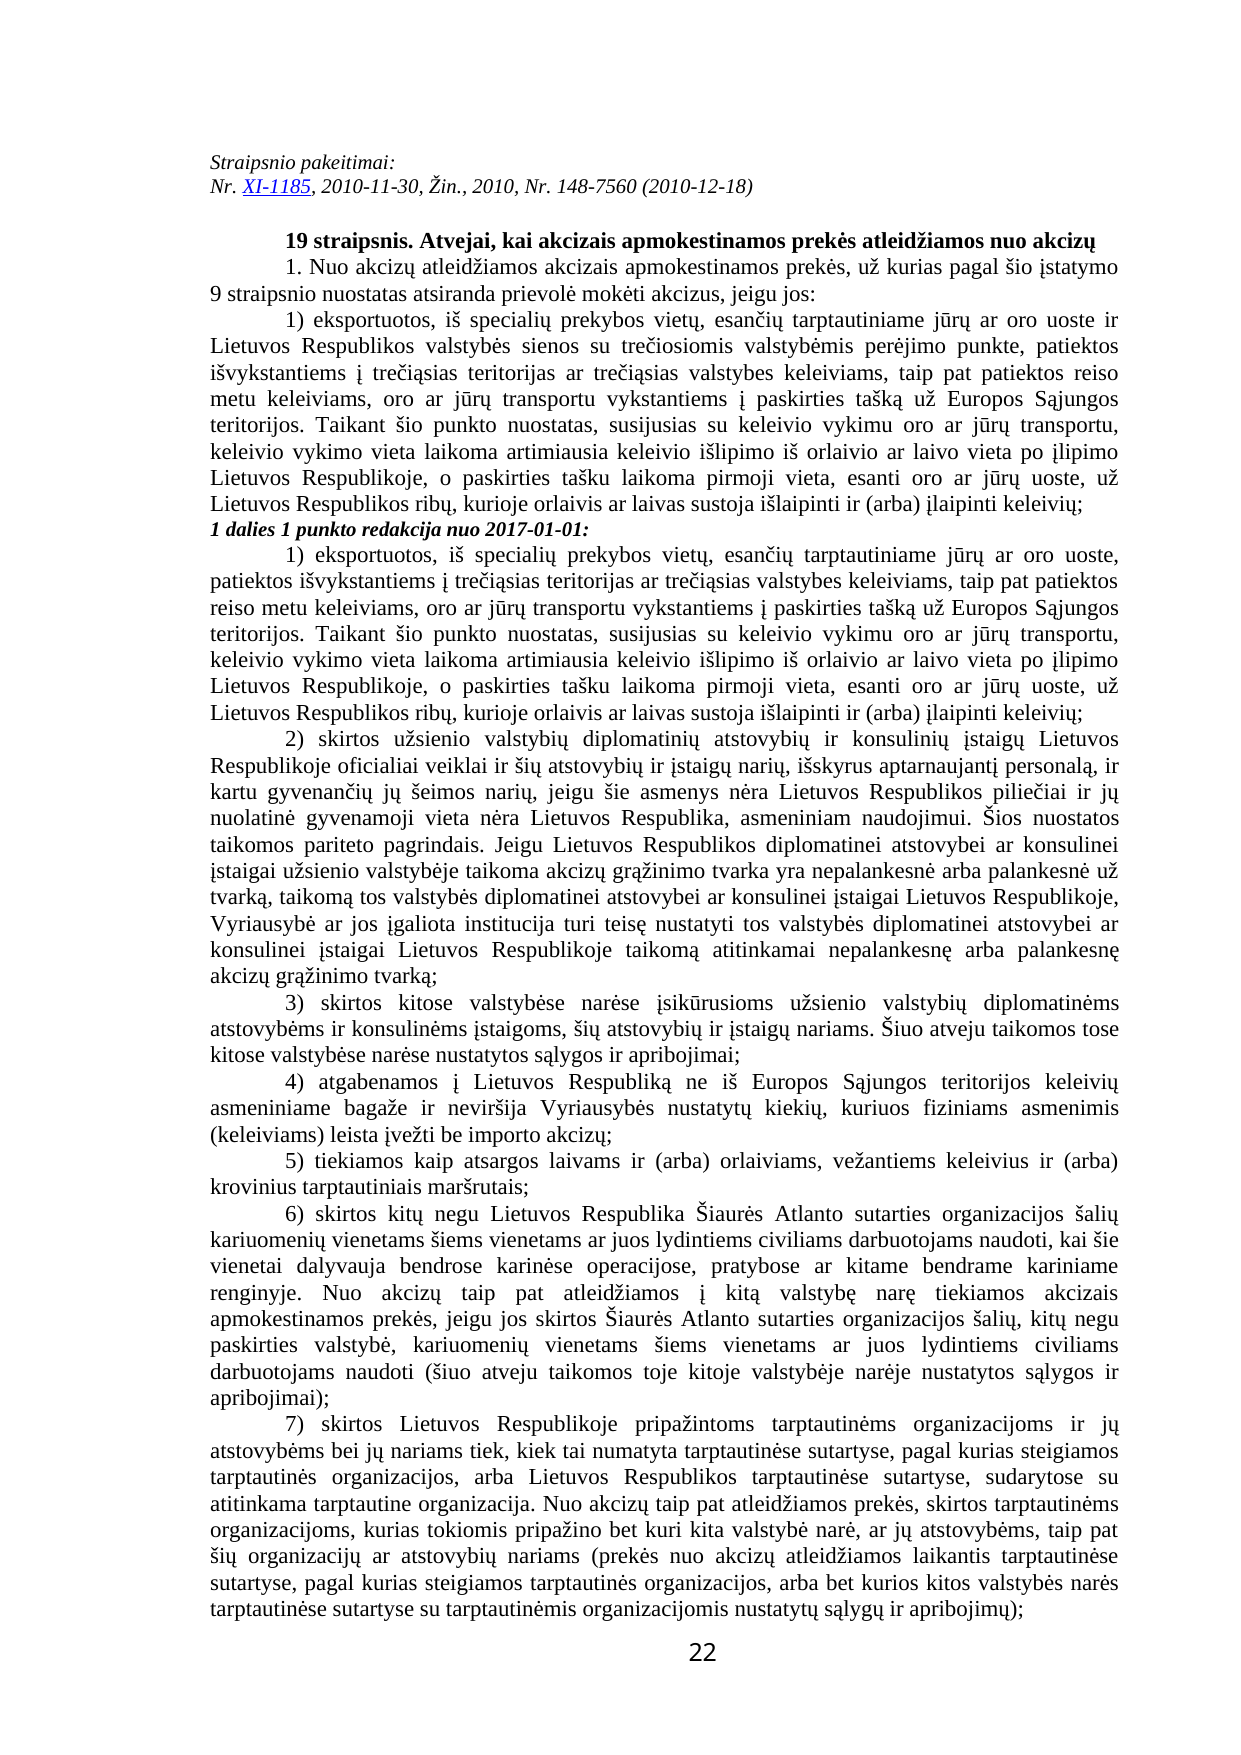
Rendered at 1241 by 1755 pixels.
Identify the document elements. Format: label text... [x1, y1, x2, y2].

text 19 straipsnis. Atvejai, kai akcizais apmokestinamos prekės atleidžiamos nuo akcizų [285, 227, 1120, 253]
text 2) skirtos užsienio valstybių diplomatinių atstovybių ir konsulinių įstaigų Lietuvos Respublikoje oficialiai veiklai ir šių atstovybių ir įstaigų narių, išskyrus aptarnaujantį personalą, ir kartu gyvenančių jų šeimos narių, jeigu šie asmenys nėra Lietuvos Respublikos piliečiai ir jų nuolatinė gyvenamoji vieta nėra Lietuvos Respublika, asmeniniam naudojimui. Šios nuostatos taikomos pariteto pagrindais. Jeigu Lietuvos Respublikos diplomatinei atstovybei ar konsulinei įstaigai užsienio valstybėje taikoma akcizų grąžinimo tvarka yra nepalankesnė arba palankesnė už tvarką, taikomą tos valstybės diplomatinei atstovybei ar konsulinei įstaigai Lietuvos Respublikoje, Vyriausybė ar jos įgaliota institucija turi teisę nustatyti tos valstybės diplomatinei atstovybei ar konsulinei įstaigai Lietuvos Respublikoje taikomą atitinkamai nepalankesnę arba palankesnę akcizų grąžinimo tvarką; [210, 725, 1120, 989]
text 4) atgabenamos į Lietuvos Respubliką ne iš Europos Sąjungos teritorijos keleivių asmeniniame bagaže ir neviršija Vyriausybės nustatytų kiekių, kuriuos fiziniams asmenimis (keleiviams) leista įvežti be importo akcizų; [210, 1068, 1120, 1147]
text 3) skirtos kitose valstybėse narėse įsikūrusioms užsienio valstybių diplomatinėms atstovybėms ir konsulinėms įstaigoms, šių atstovybių ir įstaigų nariams. Šiuo atveju taikomos tose kitose valstybėse narėse nustatytos sąlygos ir apribojimai; [210, 989, 1120, 1068]
text 6) skirtos kitų negu Lietuvos Respublika Šiaurės Atlanto sutarties organizacijos šalių kariuomenių vienetams šiems vienetams ar juos lydintiems civiliams darbuotojams naudoti, kai šie vienetai dalyvauja bendrose karinėse operacijose, pratybose ar kitame bendrame kariniame renginyje. Nuo akcizų taip pat atleidžiamos į kitą valstybę narę tiekiamos akcizais apmokestinamos prekės, jeigu jos skirtos Šiaurės Atlanto sutarties organizacijos šalių, kitų negu paskirties valstybė, kariuomenių vienetams šiems vienetams ar juos lydintiems civiliams darbuotojams naudoti (šiuo atveju taikomos toje kitoje valstybėje narėje nustatytos sąlygos ir apribojimai); [210, 1200, 1120, 1411]
text 1. Nuo akcizų atleidžiamos akcizais apmokestinamos prekės, už kurias pagal šio įstatymo 9 straipsnio nuostatas atsiranda prievolė mokėti akcizus, jeigu jos: [210, 253, 1120, 306]
text Straipsnio pakeitimai: [210, 150, 1120, 174]
text 1) eksportuotos, iš specialių prekybos vietų, esančių tarptautiniame jūrų ar oro uoste, patiektos išvykstantiems į trečiąsias teritorijas ar trečiąsias valstybes keleiviams, taip pat patiektos reiso metu keleiviams, oro ar jūrų transportu vykstantiems į paskirties tašką už Europos Sąjungos teritorijos. Taikant šio punkto nuostatas, susijusias su keleivio vykimu oro ar jūrų transportu, keleivio vykimo vieta laikoma artimiausia keleivio išlipimo iš orlaivio ar laivo vieta po įlipimo Lietuvos Respublikoje, o paskirties tašku laikoma pirmoji vieta, esanti oro ar jūrų uoste, už Lietuvos Respublikos ribų, kurioje orlaivis ar laivas sustoja išlaipinti ir (arba) įlaipinti keleivių; [210, 541, 1120, 725]
text 1) eksportuotos, iš specialių prekybos vietų, esančių tarptautiniame jūrų ar oro uoste ir Lietuvos Respublikos valstybės sienos su trečiosiomis valstybėmis perėjimo punkte, patiektos išvykstantiems į trečiąsias teritorijas ar trečiąsias valstybes keleiviams, taip pat patiektos reiso metu keleiviams, oro ar jūrų transportu vykstantiems į paskirties tašką už Europos Sąjungos teritorijos. Taikant šio punkto nuostatas, susijusias su keleivio vykimu oro ar jūrų transportu, keleivio vykimo vieta laikoma artimiausia keleivio išlipimo iš orlaivio ar laivo vieta po įlipimo Lietuvos Respublikoje, o paskirties tašku laikoma pirmoji vieta, esanti oro ar jūrų uoste, už Lietuvos Respublikos ribų, kurioje orlaivis ar laivas sustoja išlaipinti ir (arba) įlaipinti keleivių; [210, 306, 1120, 517]
text 7) skirtos Lietuvos Respublikoje pripažintoms tarptautinėms organizacijoms ir jų atstovybėms bei jų nariams tiek, kiek tai numatyta tarptautinėse sutartyse, pagal kurias steigiamos tarptautinės organizacijos, arba Lietuvos Respublikos tarptautinėse sutartyse, sudarytose su atitinkama tarptautine organizacija. Nuo akcizų taip pat atleidžiamos prekės, skirtos tarptautinėms organizacijoms, kurias tokiomis pripažino bet kuri kita valstybė narė, ar jų atstovybėms, taip pat šių organizacijų ar atstovybių nariams (prekės nuo akcizų atleidžiamos laikantis tarptautinėse sutartyse, pagal kurias steigiamos tarptautinės organizacijos, arba bet kurios kitos valstybės narės tarptautinėse sutartyse su tarptautinėmis organizacijomis nustatytų sąlygų ir apribojimų); [210, 1411, 1120, 1621]
text 5) tiekiamos kaip atsargos laivams ir (arba) orlaiviams, vežantiems keleivius ir (arba) krovinius tarptautiniais maršrutais; [210, 1147, 1120, 1200]
text 1 dalies 1 punkto redakcija nuo 2017-01-01: [210, 517, 1120, 541]
text Nr. XI-1185, 2010-11-30, Žin., 2010, Nr. 148-7560 (2010-12-18) [210, 174, 1120, 198]
